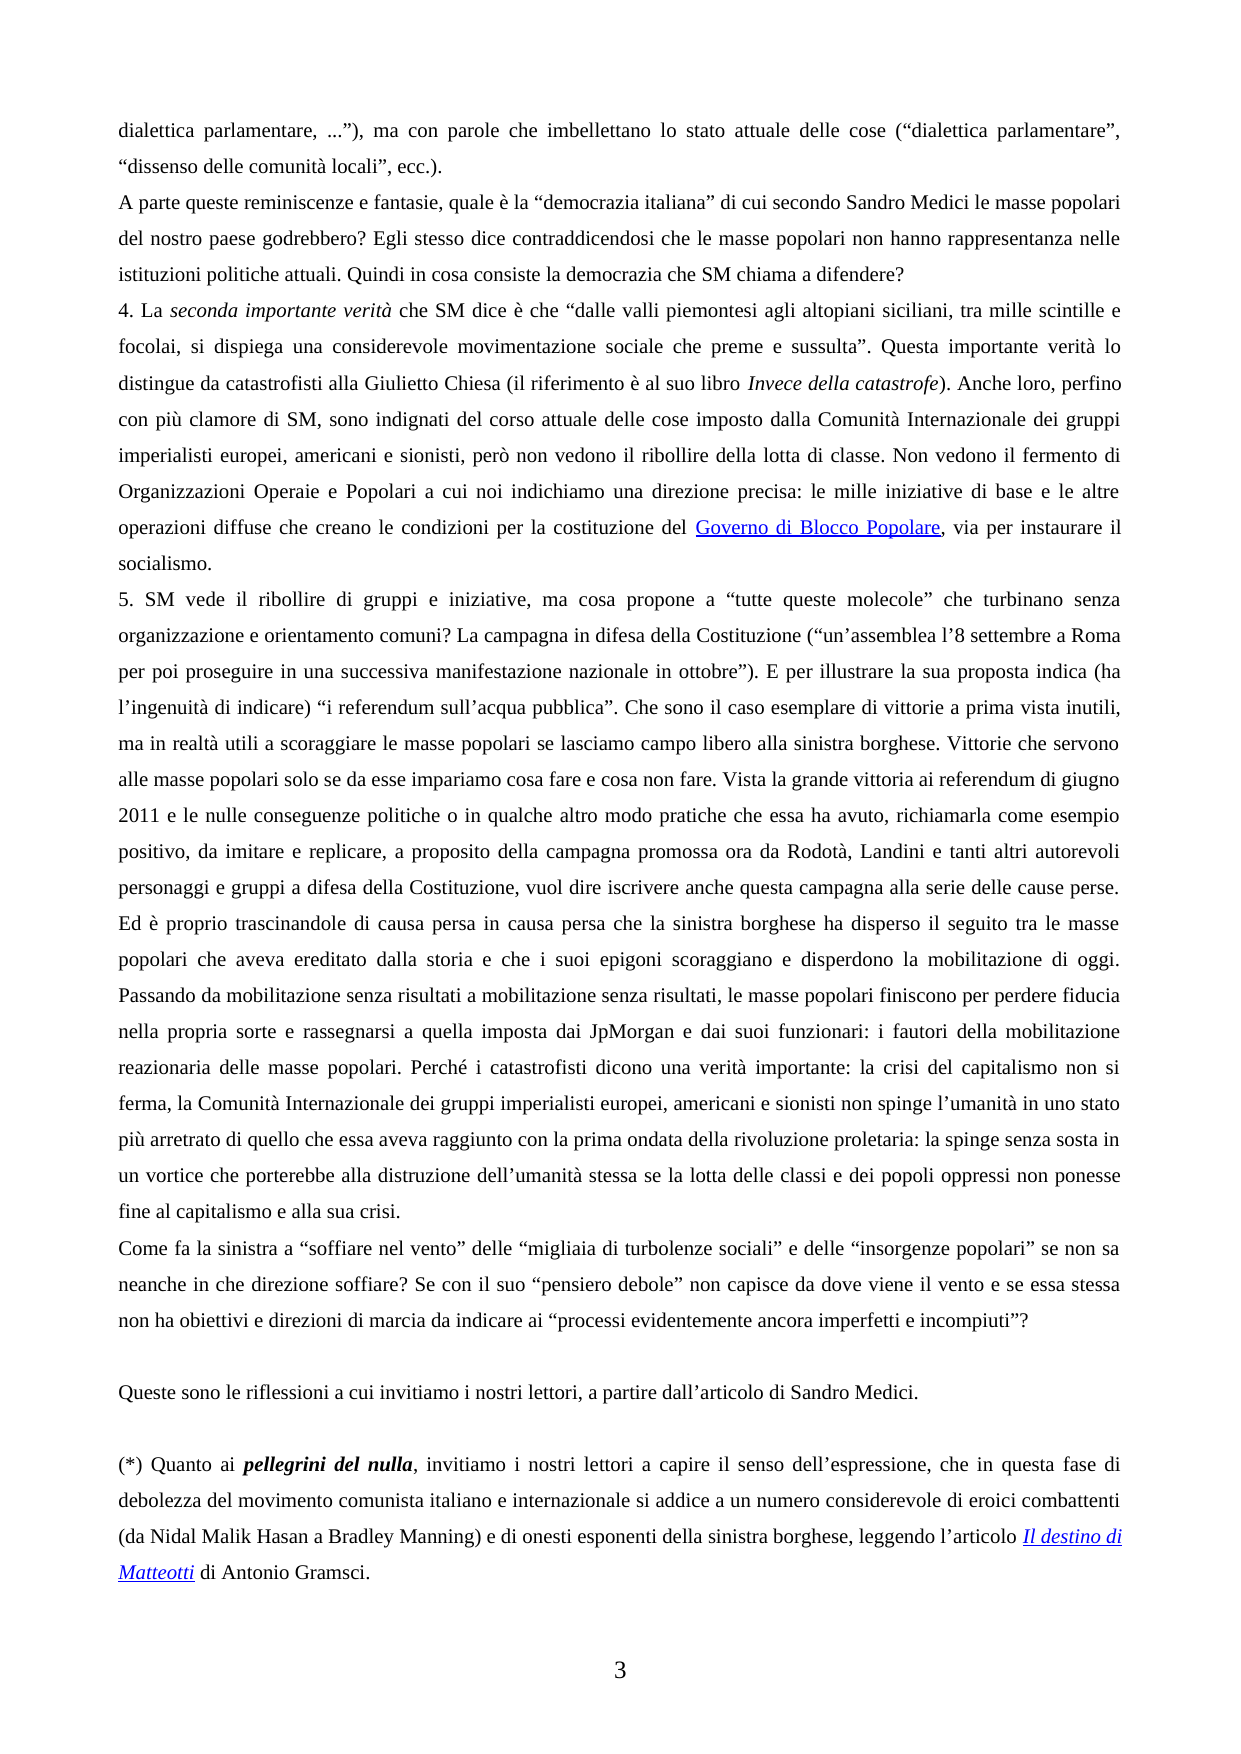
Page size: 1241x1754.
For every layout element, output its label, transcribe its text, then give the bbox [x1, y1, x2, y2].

text (*) Quanto ai pellegrini del nulla, invitiamo i nostri lettori a capire il senso dell’espressione, che in questa fase di debolezza del movimento comunista italiano e internazionale si addice a un numero considerevole di eroici combattenti (da Nidal Malik Hasan a Bradley Manning) e di onesti esponenti della sinistra borghese, leggendo l’articolo Il destino di Matteotti di Antonio Gramsci. [118, 1452, 1122, 1584]
text 5. SM vede il ribollire di gruppi e iniziative, ma cosa propone a “tutte queste molecole” che turbinano senza organizzazione e orientamento comuni? La campagna in difesa della Costituzione (“un’assemblea l’8 settembre a Roma per poi proseguire in una successiva manifestazione nazionale in ottobre”). E per illustrare la sua proposta indica (ha l’ingenuità di indicare) “i referendum sull’acqua pubblica”. Che sono il caso esemplare di vittorie a prima vista inutili, ma in realtà utili a scoraggiare le masse popolari se lasciamo campo libero alla sinistra borghese. Vittorie che servono alle masse popolari solo se da esse impariamo cosa fare e cosa non fare. Vista la grande vittoria ai referendum di giugno 2011 e le nulle conseguenze politiche o in qualche altro modo pratiche che essa ha avuto, richiamarla come esempio positivo, da imitare e replicare, a proposito della campagna promossa ora da Rodotà, Landini e tanti altri autorevoli personaggi e gruppi a difesa della Costituzione, vuol dire iscrivere anche questa campagna alla serie delle cause perse. Ed è proprio trascinandole di causa persa in causa persa che la sinistra borghese ha disperso il seguito tra le masse popolari che aveva ereditato dalla storia e che i suoi epigoni scoraggiano e disperdono la mobilitazione di oggi. Passando da mobilitazione senza risultati a mobilitazione senza risultati, le masse popolari finiscono per perdere fiducia nella propria sorte e rassegnarsi a quella imposta dai JpMorgan e dai suoi funzionari: i fautori della mobilitazione reazionaria delle masse popolari. Perché i catastrofisti dicono una verità importante: la crisi del capitalismo non si ferma, la Comunità Internazionale dei gruppi imperialisti europei, americani e sionisti non spinge l’umanità in uno stato più arretrato di quello che essa aveva raggiunto con la prima ondata della rivoluzione proletaria: la spinge senza sosta in un vortice che porterebbe alla distruzione dell’umanità stessa se la lotta delle classi e dei popoli oppressi non ponesse fine al capitalismo e alla sua crisi. [118, 587, 1122, 1223]
text A parte queste reminiscenze e fantasie, quale è la “democrazia italiana” di cui secondo Sandro Medici le masse popolari del nostro paese godrebbero? Egli stesso dice contraddicendosi che le masse popolari non hanno rappresentanza nelle istituzioni politiche attuali. Quindi in cosa consiste la democrazia che SM chiama a difendere? [118, 190, 1122, 286]
text Queste sono le riflessioni a cui invitiamo i nostri lettori, a partire dall’articolo di Sandro Medici. [118, 1379, 1122, 1404]
text Come fa la sinistra a “soffiare nel vento” delle “migliaia di turbolenze sociali” e delle “insorgenze popolari” se non sa neanche in che direzione soffiare? Se con il suo “pensiero debole” non capisce da dove viene il vento e se essa stessa non ha obiettivi e direzioni di marcia da indicare ai “processi evidentemente ancora imperfetti e incompiuti”? [118, 1235, 1122, 1332]
text 4. La seconda importante verità che SM dice è che “dalle valli piemontesi agli altopiani siciliani, tra mille scintille e focolai, si dispiega una considerevole movimentazione sociale che preme e sussulta”. Questa importante verità lo distingue da catastrofisti alla Giulietto Chiesa (il riferimento è al suo libro Invece della catastrofe). Anche loro, perfino con più clamore di SM, sono indignati del corso attuale delle cose imposto dalla Comunità Internazionale dei gruppi imperialisti europei, americani e sionisti, però non vedono il ribollire della lotta di classe. Non vedono il fermento di Organizzazioni Operaie e Popolari a cui noi indichiamo una direzione precisa: le mille iniziative di base e le altre operazioni diffuse che creano le condizioni per la costituzione del Governo di Blocco Popolare, via per instaurare il socialismo. [118, 298, 1122, 575]
text dialettica parlamentare, ...”), ma con parole che imbellettano lo stato attuale delle cose (“dialettica parlamentare”, “dissenso delle comunità locali”, ecc.). [118, 118, 1122, 178]
